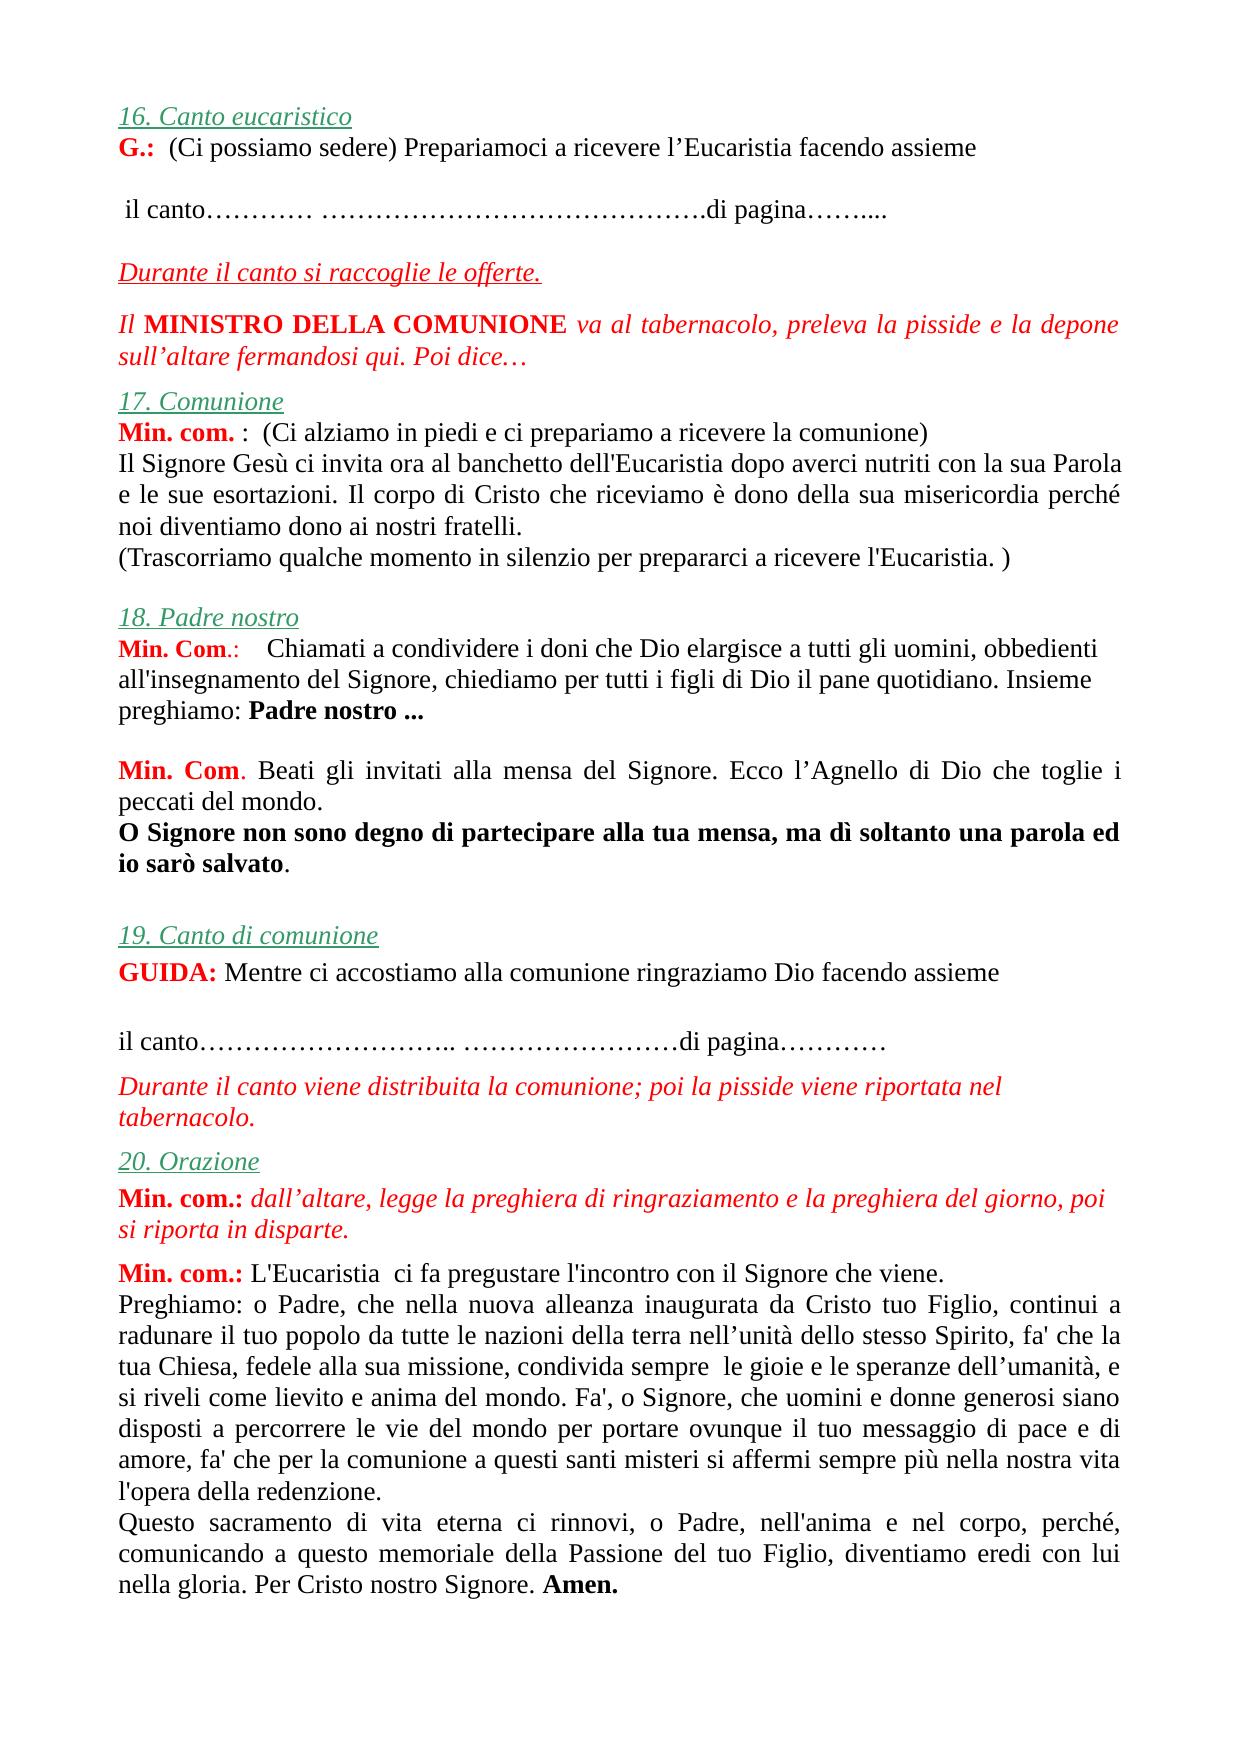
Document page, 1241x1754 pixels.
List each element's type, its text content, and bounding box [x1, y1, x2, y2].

text 19. Canto di comunione [118, 919, 1122, 950]
text il canto……………………….. ……………………di pagina………… [118, 1024, 1122, 1056]
text Durante il canto si raccoglie le offerte. [118, 256, 1122, 287]
text Il Signore Gesù ci invita ora al banchetto dell'Eucaristia dopo averci nutriti con la sua Parola e le sue esortazioni. Il corpo di Cristo che riceviamo è dono della sua misericordia perché noi diventiamo dono ai nostri fratelli. [118, 447, 1122, 541]
text Min. Com. Beati gli invitati alla mensa del Signore. Ecco l’Agnello di Dio che toglie i peccati del mondo. [118, 754, 1122, 816]
text Min. com. : (Ci alziamo in piedi e ci prepariamo a ricevere la comunione) [118, 416, 1122, 447]
text Il MINISTRO DELLA COMUNIONE va al tabernacolo, preleva la pisside e la depone sull’altare fermandosi qui. Poi dice… [118, 308, 1122, 371]
text O Signore non sono degno di partecipare alla tua mensa, ma dì soltanto una parola ed io sarò salvato. [118, 816, 1122, 879]
text 17. Comunione [118, 385, 1122, 416]
text Min. com.: L'Eucaristia ci fa pregustare l'incontro con il Signore che viene. [118, 1257, 1122, 1288]
text 18. Padre nostro [118, 601, 1122, 632]
text Durante il canto viene distribuita la comunione; poi la pisside viene riportata nel tabernacolo. [118, 1070, 1122, 1132]
text 20. Orazione [118, 1145, 1122, 1176]
text 16. Canto eucaristico [118, 100, 1122, 131]
text (Trascorriamo qualche momento in silenzio per prepararci a ricevere l'Eucaristia. ) [118, 541, 1122, 572]
text il canto………… …………………………………….di pagina…….... [118, 193, 1122, 224]
text G.: (Ci possiamo sedere) Prepariamoci a ricevere l’Eucaristia facendo assieme [118, 131, 1122, 162]
text Min. Com.: Chiamati a condividere i doni che Dio elargisce a tutti gli uomini, obbedienti all'insegnamento del Signore, chiediamo per tutti i figli di Dio il pane quotidiano. Insieme preghiamo: Padre nostro ... [118, 632, 1122, 725]
text GUIDA: Mentre ci accostiamo alla comunione ringraziamo Dio facendo assieme [118, 956, 1122, 987]
text Min. com.: dall’altare, legge la preghiera di ringraziamento e la preghiera del giorno, poi si riporta in disparte. [118, 1182, 1122, 1244]
text Questo sacramento di vita eterna ci rinnovi, o Padre, nell'anima e nel corpo, perché, comunicando a questo memoriale della Passione del tuo Figlio, diventiamo eredi con lui nella gloria. Per Cristo nostro Signore. Amen. [118, 1506, 1122, 1599]
text Preghiamo: o Padre, che nella nuova alleanza inaugurata da Cristo tuo Figlio, continui a radunare il tuo popolo da tutte le nazioni della terra nell’unità dello stesso Spirito, fa' che la tua Chiesa, fedele alla sua missione, condivida sempre le gioie e le speranze dell’umanità, e si riveli come lievito e anima del mondo. Fa', o Signore, che uomini e donne generosi siano disposti a percorrere le vie del mondo per portare ovunque il tuo messaggio di pace e di amore, fa' che per la comunione a questi santi misteri si affermi sempre più nella nostra vita l'opera della redenzione. [118, 1288, 1122, 1506]
